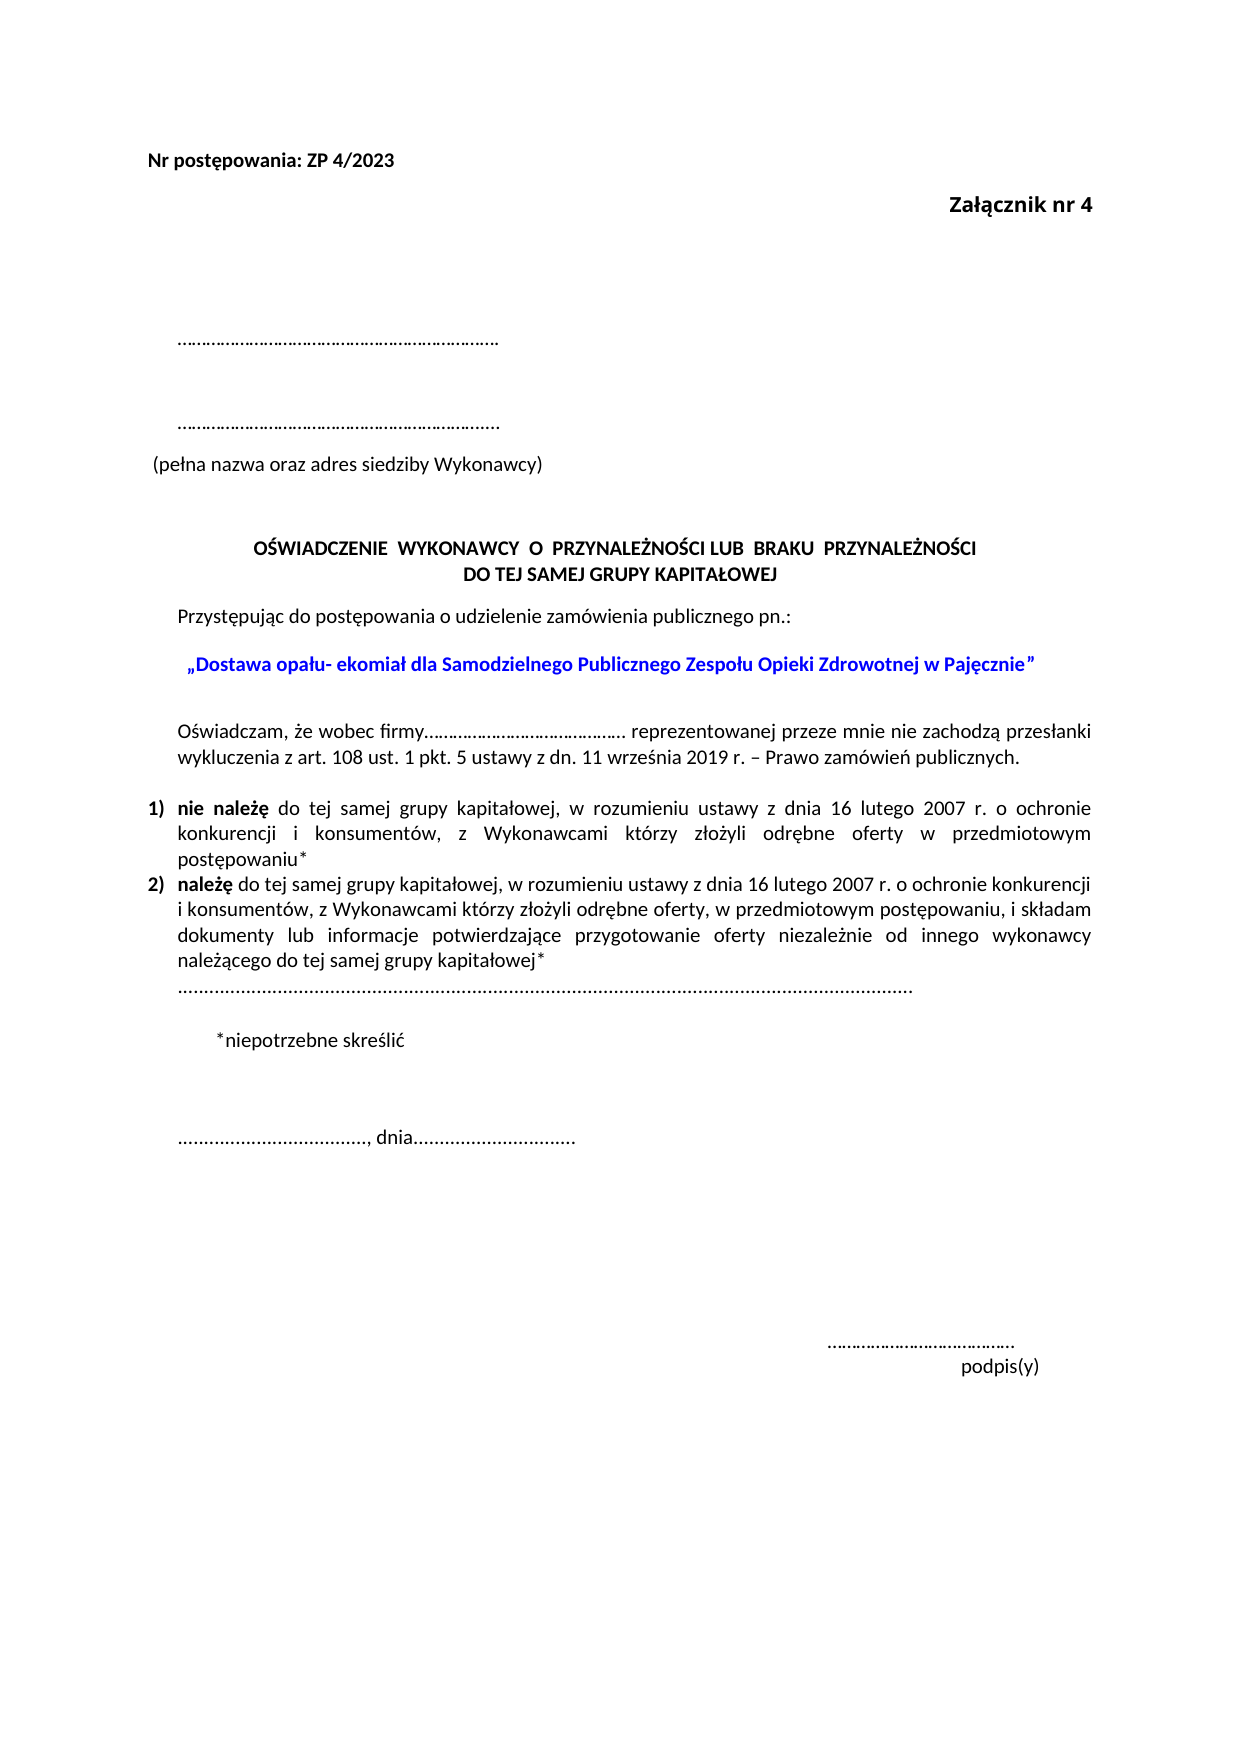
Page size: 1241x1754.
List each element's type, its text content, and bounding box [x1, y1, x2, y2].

text Oświadczam, że wobec firmy…………………………………… reprezentowanej przeze mnie nie zachodzą przesłanki wykluczenia z art. 108 ust. 1 pkt. 5 ustawy z dn. 11 września 2019 r. – Prawo zamówień publicznych. [177, 719, 1093, 769]
text ……………………………………………………….... [177, 409, 1093, 434]
text ...................................., dnia............................... [177, 1124, 1093, 1150]
text ………………………………… [177, 1302, 1093, 1353]
text 1) nie należę do tej samej grupy kapitałowej, w rozumieniu ustawy z dnia 16 lutego 2007 r. o ochronie konkurencji i konsumentów, z Wykonawcami którzy złożyli odrębne oferty w przedmiotowym postępowaniu* [148, 795, 1093, 871]
text …………………………………………………………. [177, 325, 1093, 350]
text (pełna nazwa oraz adres siedziby Wykonawcy) [148, 451, 1093, 477]
text Załącznik nr 4 [148, 190, 1093, 218]
text Przystępując do postępowania o udzielenie zamówienia publicznego pn.: [177, 603, 1093, 628]
text Nr postępowania: ZP 4/2023 [148, 148, 1093, 173]
list *niepotrzebne skreślić [215, 1028, 1093, 1053]
text OŚWIADCZENIE WYKONAWCY O PRZYNALEŻNOŚCI LUB BRAKU PRZYNALEŻNOŚCI DO TEJ SAMEJ GRUPY KAPITAŁOWEJ [148, 535, 1093, 586]
text podpis(y) [177, 1353, 1093, 1379]
text 2) należę do tej samej grupy kapitałowej, w rozumieniu ustawy z dnia 16 lutego 2007 r. o ochronie konkurencji i konsumentów, z Wykonawcami którzy złożyli odrębne oferty, w przedmiotowym postępowaniu, i składam dokumenty lub informacje potwierdzające przygotowanie oferty niezależnie od innego wykonawcy należącego do tej samej grupy kapitałowej* [148, 871, 1093, 973]
text „Dostawa opału- ekomiał dla Samodzielnego Publicznego Zespołu Opieki Zdrowotnej w Pajęcznie” [148, 651, 1093, 677]
text ............................................................................................................................................ [177, 973, 1093, 998]
